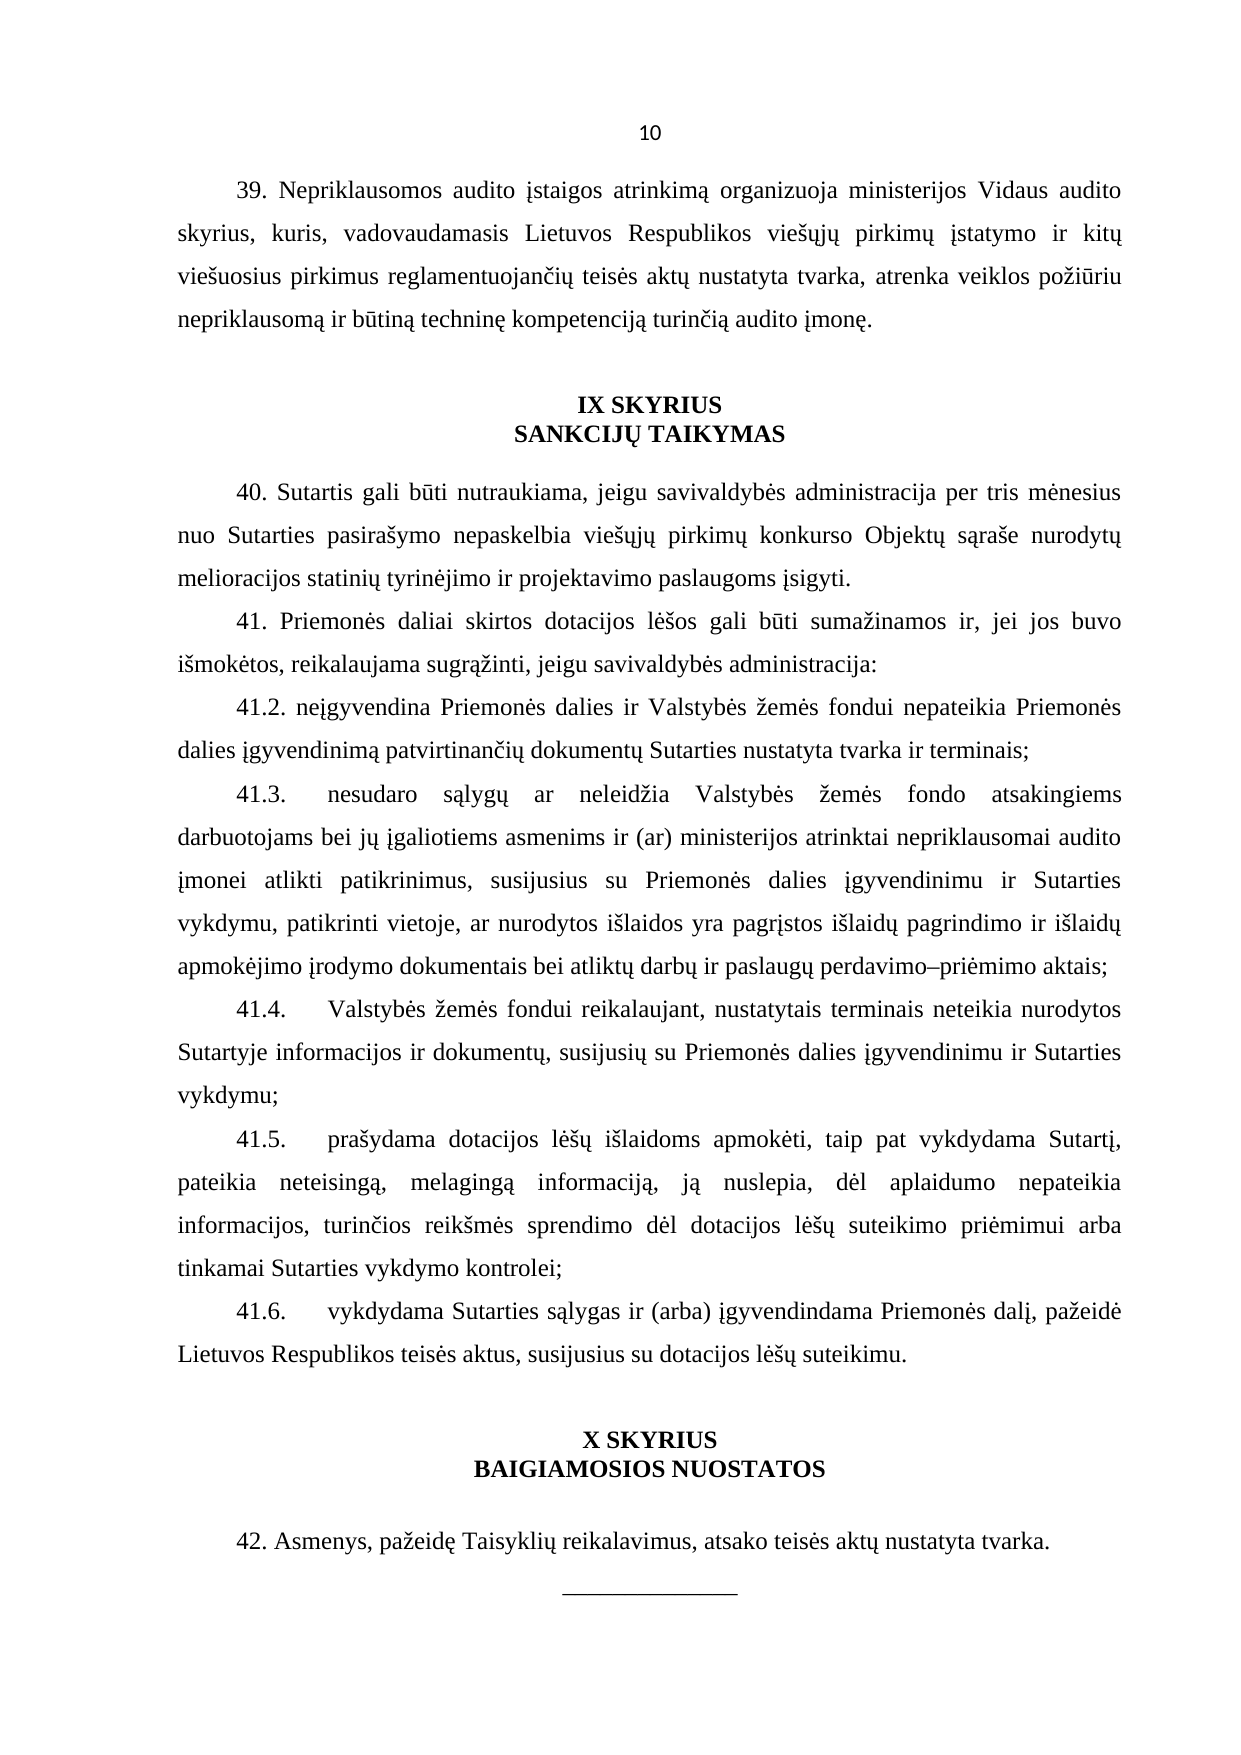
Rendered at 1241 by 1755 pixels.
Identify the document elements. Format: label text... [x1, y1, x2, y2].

text 42. Asmenys, pažeidę Taisyklių reikalavimus, atsako teisės aktų nustatyta tvarka. [177, 1526, 1122, 1555]
text 41.3. nesudaro sąlygų ar neleidžia Valstybės žemės fondo atsakingiems darbuotojams bei jų įgaliotiems asmenims ir (ar) ministerijos atrinktai nepriklausomai audito įmonei atlikti patikrinimus, susijusius su Priemonės dalies įgyvendinimu ir Sutarties vykdymu, patikrinti vietoje, ar nurodytos išlaidos yra pagrįstos išlaidų pagrindimo ir išlaidų apmokėjimo įrodymo dokumentais bei atliktų darbų ir paslaugų perdavimo–priėmimo aktais; [177, 779, 1122, 980]
text 41.4. Valstybės žemės fondui reikalaujant, nustatytais terminais neteikia nurodytos Sutartyje informacijos ir dokumentų, susijusių su Priemonės dalies įgyvendinimu ir Sutarties vykdymu; [177, 994, 1122, 1109]
text SANKCIJŲ TAIKYMAS [177, 419, 1122, 448]
text 39. Nepriklausomos audito įstaigos atrinkimą organizuoja ministerijos Vidaus audito skyrius, kuris, vadovaudamasis Lietuvos Respublikos viešųjų pirkimų įstatymo ir kitų viešuosius pirkimus reglamentuojančių teisės aktų nustatyta tvarka, atrenka veiklos požiūriu nepriklausomą ir būtiną techninę kompetenciją turinčią audito įmonę. [177, 175, 1122, 333]
text 41.2. neįgyvendina Priemonės dalies ir Valstybės žemės fondui nepateikia Priemonės dalies įgyvendinimą patvirtinančių dokumentų Sutarties nustatyta tvarka ir terminais; [177, 692, 1122, 764]
text 41.5. prašydama dotacijos lėšų išlaidoms apmokėti, taip pat vykdydama Sutartį, pateikia neteisingą, melagingą informaciją, ją nuslepia, dėl aplaidumo nepateikia informacijos, turinčios reikšmės sprendimo dėl dotacijos lėšų suteikimo priėmimui arba tinkamai Sutarties vykdymo kontrolei; [177, 1124, 1122, 1282]
text ______________ [177, 1569, 1122, 1598]
text 41.6. vykdydama Sutarties sąlygas ir (arba) įgyvendindama Priemonės dalį, pažeidė Lietuvos Respublikos teisės aktus, susijusius su dotacijos lėšų suteikimu. [177, 1296, 1122, 1368]
text IX SKYRIUS [177, 391, 1122, 419]
text BAIGIAMOSIOS NUOSTATOS [177, 1454, 1122, 1483]
text 41. Priemonės daliai skirtos dotacijos lėšos gali būti sumažinamos ir, jei jos buvo išmokėtos, reikalaujama sugrąžinti, jeigu savivaldybės administracija: [177, 606, 1122, 678]
text X SKYRIUS [177, 1426, 1122, 1454]
text 40. Sutartis gali būti nutraukiama, jeigu savivaldybės administracija per tris mėnesius nuo Sutarties pasirašymo nepaskelbia viešųjų pirkimų konkurso Objektų sąraše nurodytų melioracijos statinių tyrinėjimo ir projektavimo paslaugoms įsigyti. [177, 477, 1122, 592]
